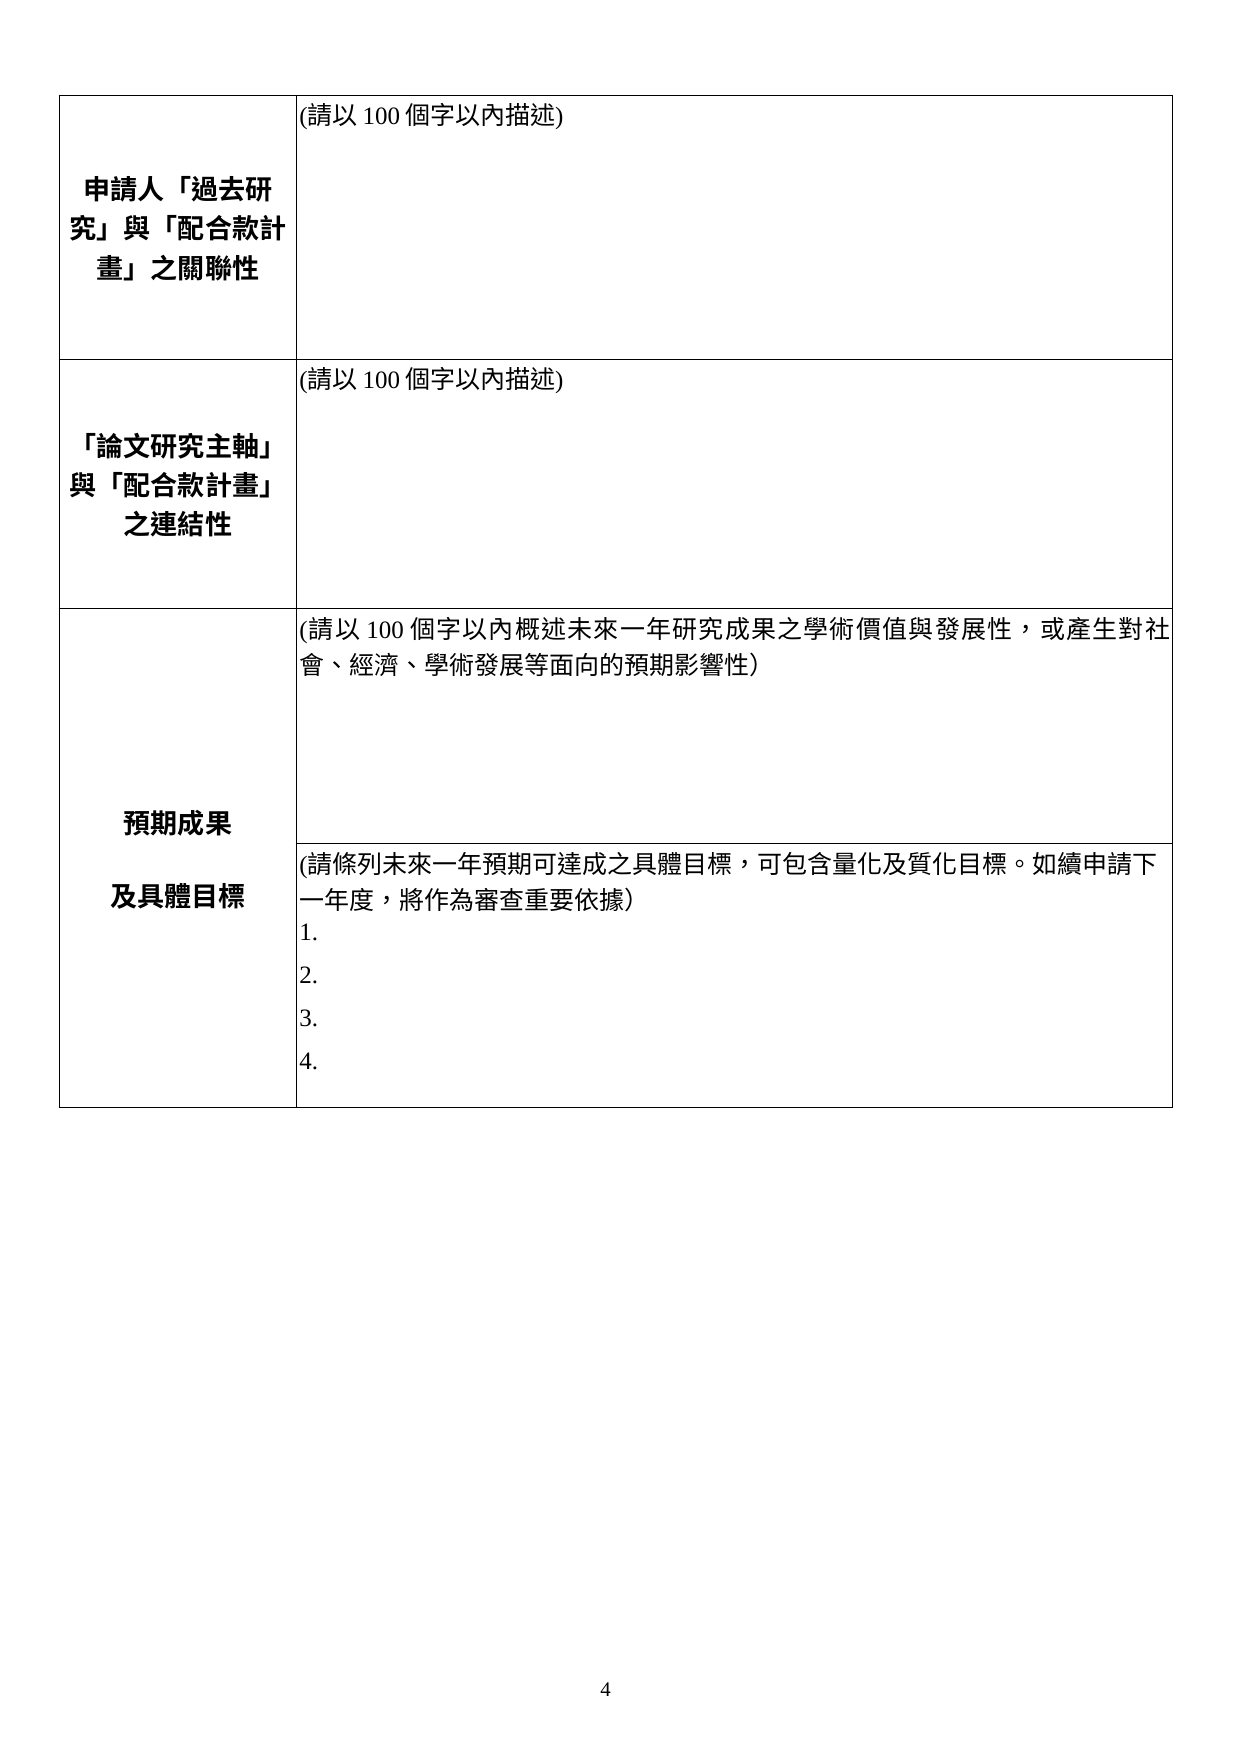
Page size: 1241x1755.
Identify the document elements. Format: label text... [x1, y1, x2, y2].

table_cell 申請人「過去研究」與「配合款計畫」之關聯性 [60, 96, 296, 358]
table_cell (請以100個字以內概述未來一年研究成果之學術價值與發展性，或產生對社會、經濟、學術發展等面向的預期影響性） [297, 609, 1172, 843]
table_cell (請條列未來一年預期可達成之具體目標，可包含量化及質化目標。如續申請下一年度，將作為審查重要依據） 1. 2. 3. 4. [297, 844, 1172, 1107]
table_cell (請以100個字以內描述) [297, 96, 1172, 358]
table_cell (請以100個字以內描述) [297, 360, 1172, 608]
table_cell 預期成果 及具體目標 [60, 609, 296, 1107]
table_cell 「論文研究主軸」與「配合款計畫」之連結性 [60, 360, 296, 608]
